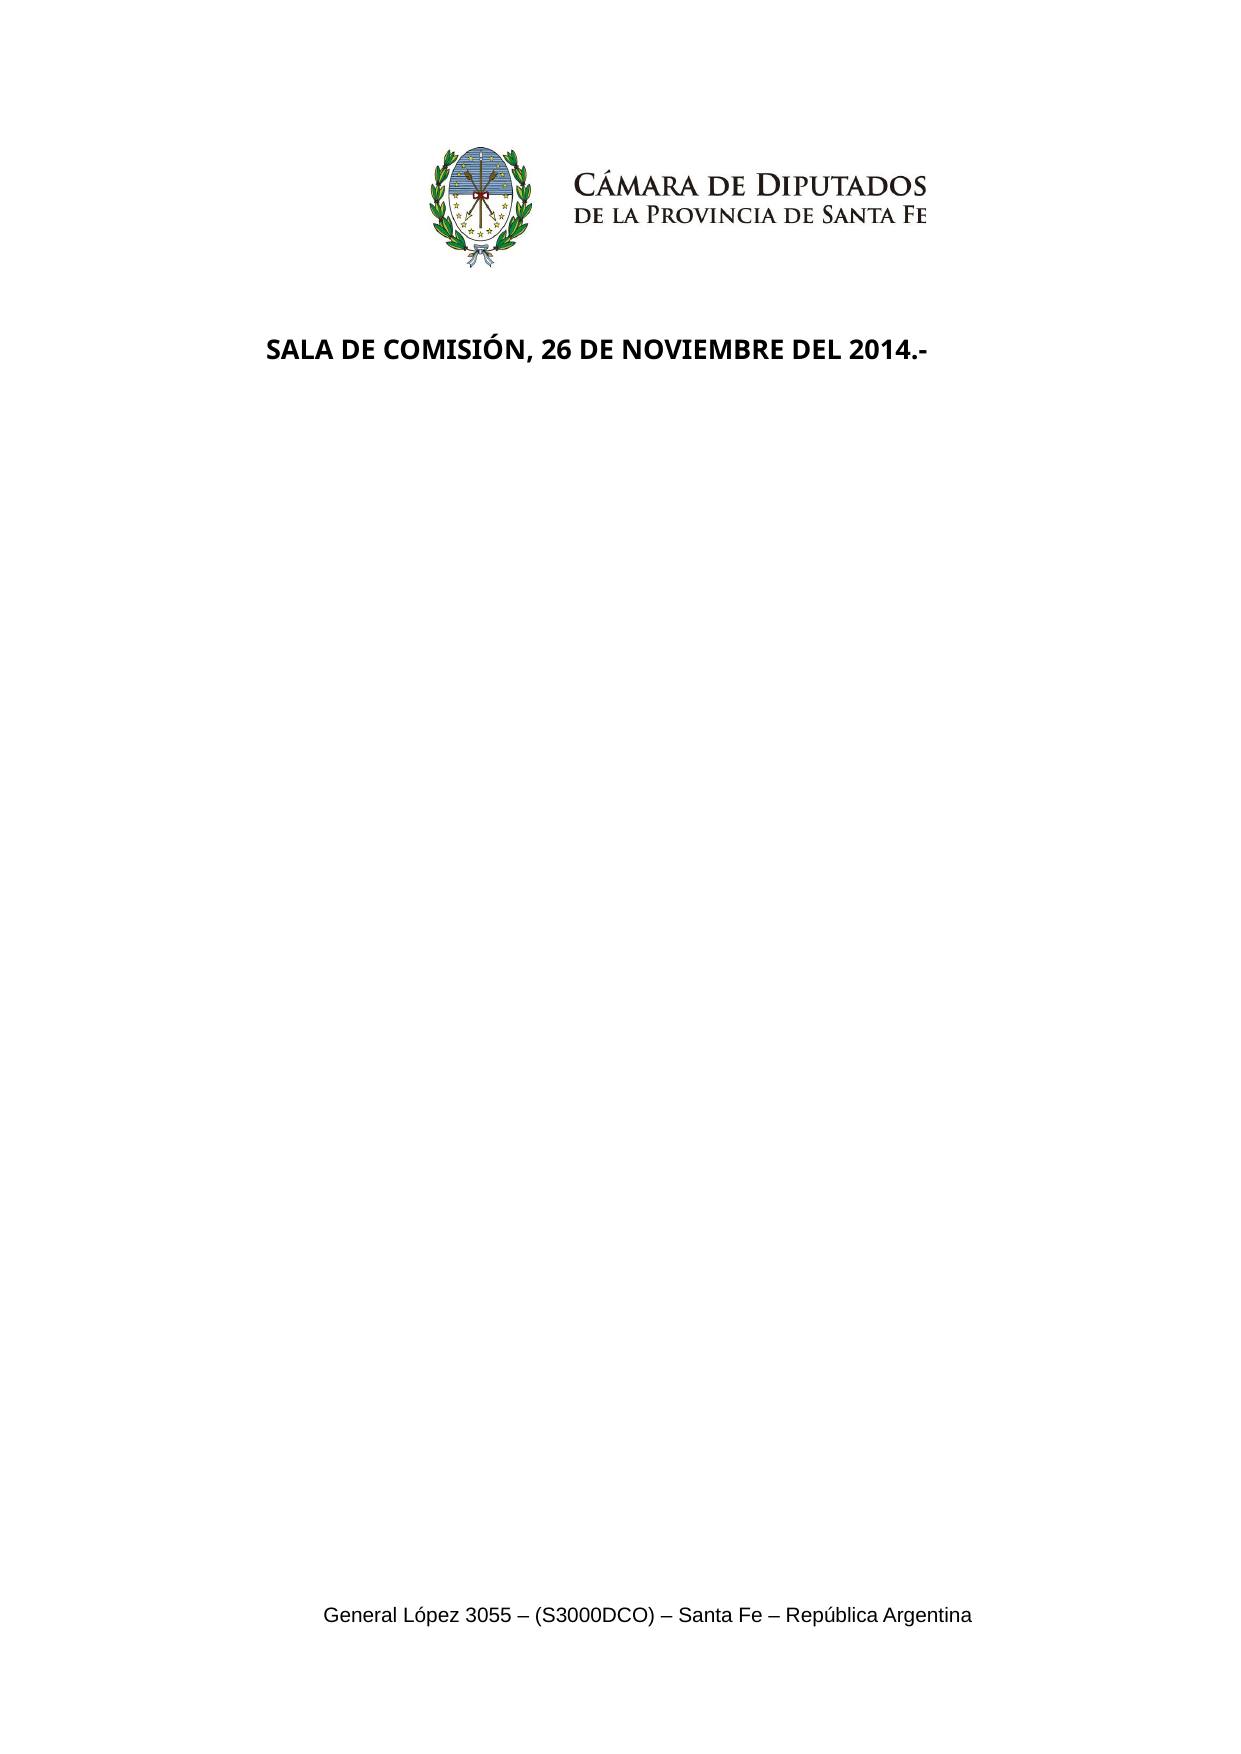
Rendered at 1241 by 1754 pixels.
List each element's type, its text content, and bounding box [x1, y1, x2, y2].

text SALA DE COMISIÓN, 26 DE NOVIEMBRE DEL 2014.- [266, 331, 1122, 368]
picture [429, 147, 927, 272]
